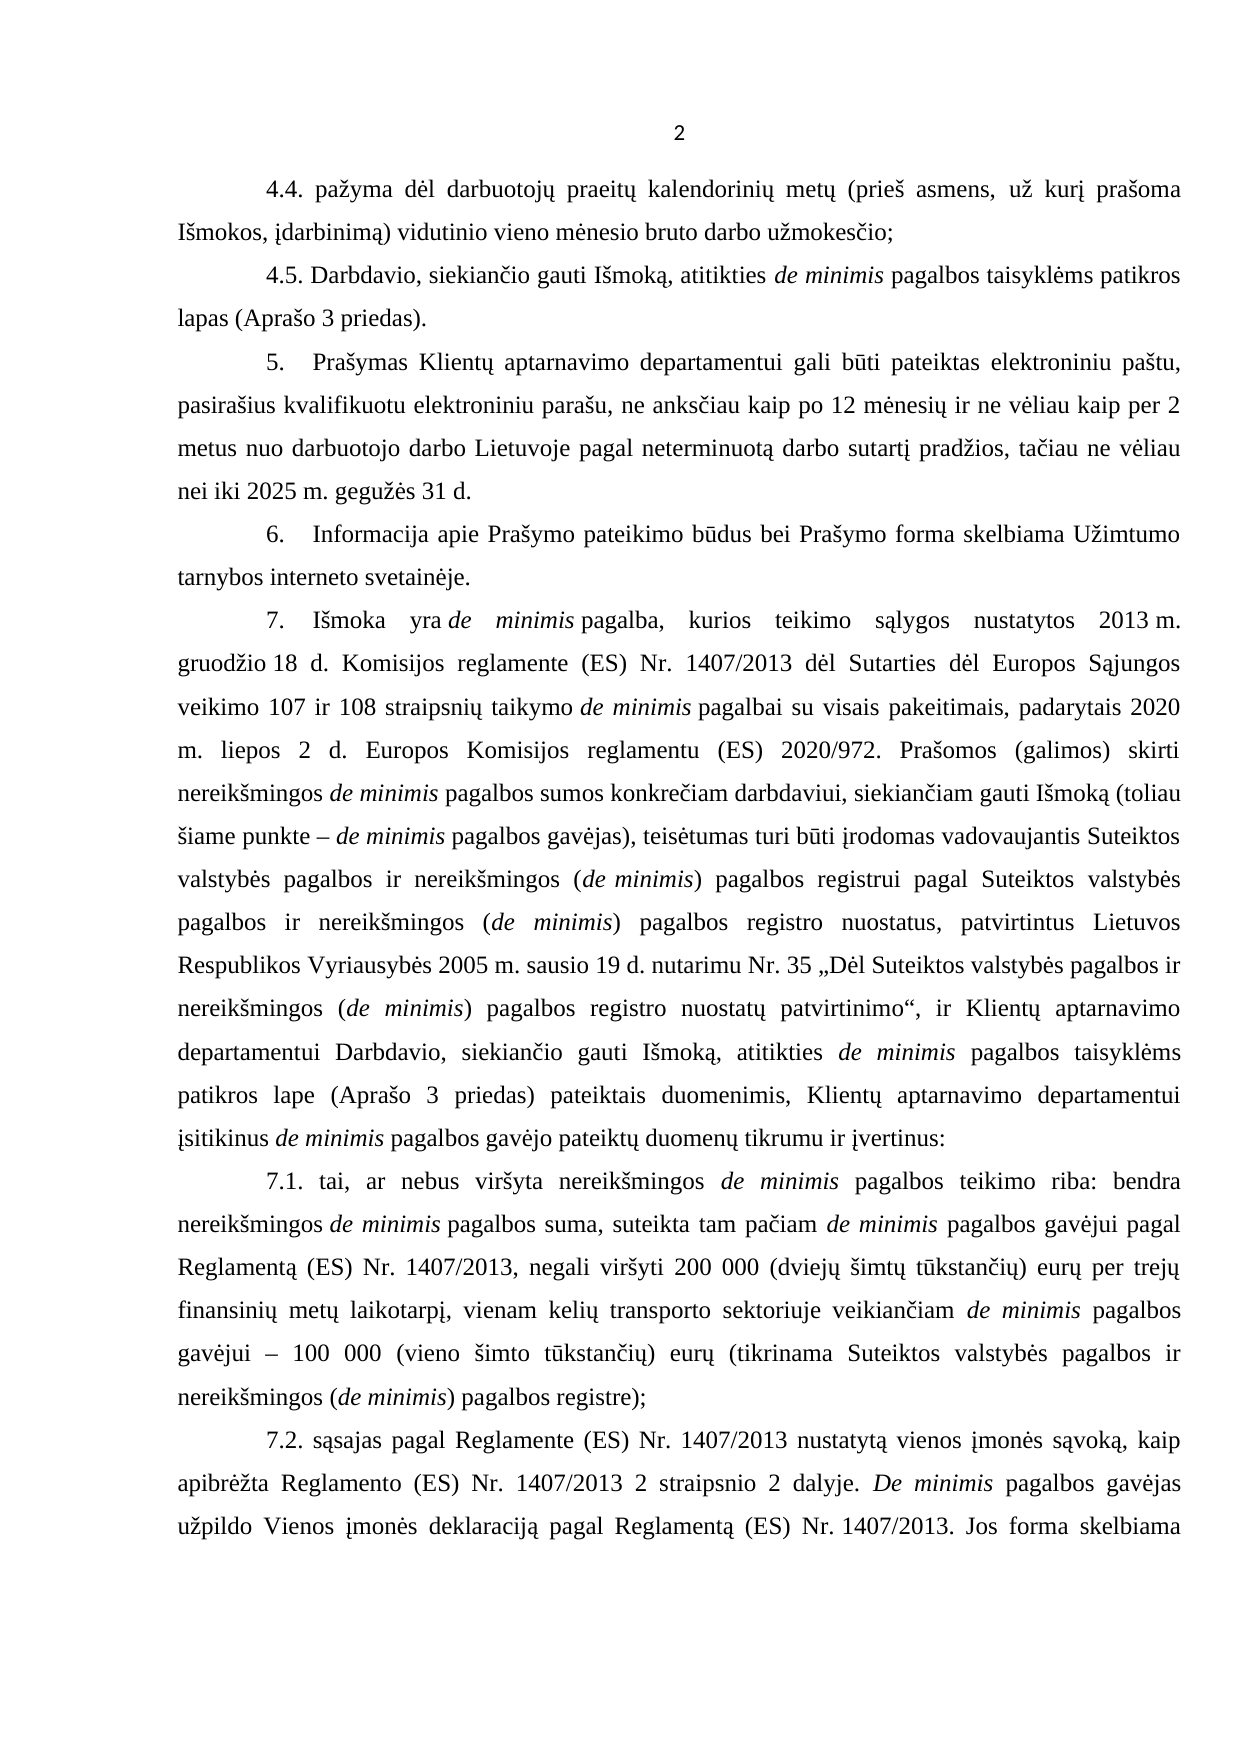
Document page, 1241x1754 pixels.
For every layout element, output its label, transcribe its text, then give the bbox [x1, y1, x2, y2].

text 7.1. tai, ar nebus viršyta nereikšmingos de minimis pagalbos teikimo riba: bendra nereikšmingos de minimis pagalbos suma, suteikta tam pačiam de minimis pagalbos gavėjui pagal Reglamentą (ES) Nr. 1407/2013, negali viršyti 200 000 (dviejų šimtų tūkstančių) eurų per trejų finansinių metų laikotarpį, vienam kelių transporto sektoriuje veikiančiam de minimis pagalbos gavėjui – 100 000 (vieno šimto tūkstančių) eurų (tikrinama Suteiktos valstybės pagalbos ir nereikšmingos (de minimis) pagalbos registre); [177, 1166, 1181, 1410]
text 4.4. pažyma dėl darbuotojų praeitų kalendorinių metų (prieš asmens, už kurį prašoma Išmokos, įdarbinimą) vidutinio vieno mėnesio bruto darbo užmokesčio; [177, 174, 1181, 246]
text 4.5. Darbdavio, siekiančio gauti Išmoką, atitikties de minimis pagalbos taisyklėms patikros lapas (Aprašo 3 priedas). [177, 260, 1181, 332]
text 5. Prašymas Klientų aptarnavimo departamentui gali būti pateiktas elektroniniu paštu, pasirašius kvalifikuotu elektroniniu parašu, ne anksčiau kaip po 12 mėnesių ir ne vėliau kaip per 2 metus nuo darbuotojo darbo Lietuvoje pagal neterminuotą darbo sutartį pradžios, tačiau ne vėliau nei iki 2025 m. gegužės 31 d. [177, 347, 1181, 505]
text 7.2. sąsajas pagal Reglamente (ES) Nr. 1407/2013 nustatytą vienos įmonės sąvoką, kaip apibrėžta Reglamento (ES) Nr. 1407/2013 2 straipsnio 2 dalyje. De minimis pagalbos gavėjas užpildo Vienos įmonės deklaraciją pagal Reglamentą (ES) Nr. 1407/2013. Jos forma skelbiama [177, 1425, 1181, 1540]
text 6. Informacija apie Prašymo pateikimo būdus bei Prašymo forma skelbiama Užimtumo tarnybos interneto svetainėje. [177, 519, 1181, 591]
text 7. Išmoka yra de minimis pagalba, kurios teikimo sąlygos nustatytos 2013 m. gruodžio 18 d. Komisijos reglamente (ES) Nr. 1407/2013 dėl Sutarties dėl Europos Sąjungos veikimo 107 ir 108 straipsnių taikymo de minimis pagalbai su visais pakeitimais, padarytais 2020 m. liepos 2 d. Europos Komisijos reglamentu (ES) 2020/972. Prašomos (galimos) skirti nereikšmingos de minimis pagalbos sumos konkrečiam darbdaviui, siekiančiam gauti Išmoką (toliau šiame punkte – de minimis pagalbos gavėjas), teisėtumas turi būti įrodomas vadovaujantis Suteiktos valstybės pagalbos ir nereikšmingos (de minimis) pagalbos registrui pagal Suteiktos valstybės pagalbos ir nereikšmingos (de minimis) pagalbos registro nuostatus, patvirtintus Lietuvos Respublikos Vyriausybės 2005 m. sausio 19 d. nutarimu Nr. 35 „Dėl Suteiktos valstybės pagalbos ir nereikšmingos (de minimis) pagalbos registro nuostatų patvirtinimo“, ir Klientų aptarnavimo departamentui Darbdavio, siekiančio gauti Išmoką, atitikties de minimis pagalbos taisyklėms patikros lape (Aprašo 3 priedas) pateiktais duomenimis, Klientų aptarnavimo departamentui įsitikinus de minimis pagalbos gavėjo pateiktų duomenų tikrumu ir įvertinus: [177, 605, 1181, 1152]
